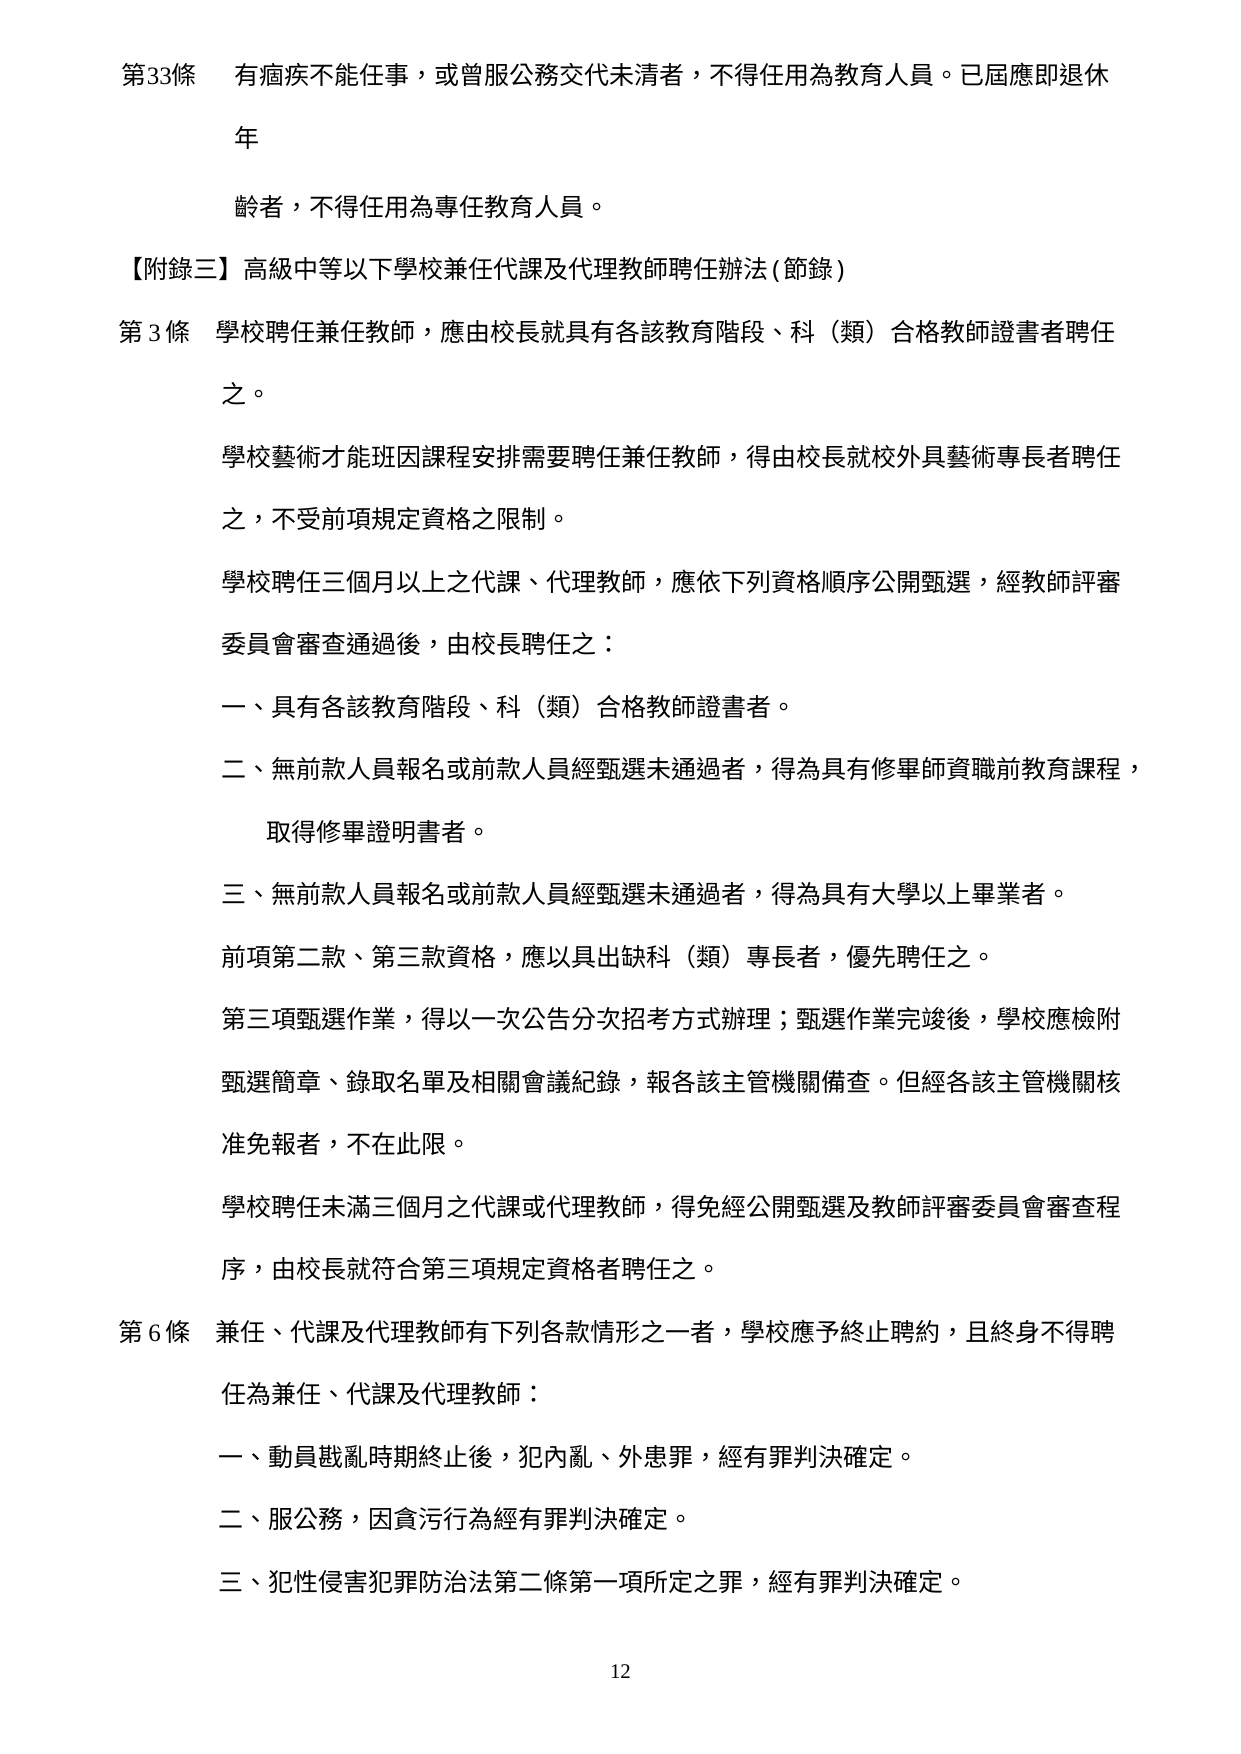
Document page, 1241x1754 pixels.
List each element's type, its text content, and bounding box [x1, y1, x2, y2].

text 三、無前款人員報名或前款人員經甄選未通過者，得為具有大學以上畢業者。 [222, 851, 1122, 914]
text 前項第二款、第三款資格，應以具出缺科（類）專長者，優先聘任之。 [221, 914, 1122, 976]
text 三、犯性侵害犯罪防治法第二條第一項所定之罪，經有罪判決確定。 [218, 1539, 1122, 1601]
text 一、具有各該教育階段、科（類）合格教師證書者。 [222, 664, 1122, 726]
text 第三項甄選作業，得以一次公告分次招考方式辦理；甄選作業完竣後，學校應檢附甄選簡章、錄取名單及相關會議紀錄，報各該主管機關備查。但經各該主管機關核准免報者，不在此限。 [221, 976, 1122, 1164]
text 第6條 兼任、代課及代理教師有下列各款情形之一者，學校應予終止聘約，且終身不得聘任為兼任、代課及代理教師： [118, 1289, 1122, 1414]
text 學校聘任未滿三個月之代課或代理教師，得免經公開甄選及教師評審委員會審查程序，由校長就符合第三項規定資格者聘任之。 [221, 1164, 1122, 1289]
list 有痼疾不能任事，或曾服公務交代未清者，不得任用為教育人員。已屆應即退休年 [122, 32, 1122, 157]
text 學校藝術才能班因課程安排需要聘任兼任教師，得由校長就校外具藝術專長者聘任之，不受前項規定資格之限制。 [221, 414, 1122, 539]
text 【附錄三】高級中等以下學校兼任代課及代理教師聘任辦法(節錄) [118, 226, 1122, 289]
text 學校聘任三個月以上之代課、代理教師，應依下列資格順序公開甄選，經教師評審委員會審查通過後，由校長聘任之： [221, 539, 1122, 664]
text 二、服公務，因貪污行為經有罪判決確定。 [218, 1476, 1122, 1539]
text 二、無前款人員報名或前款人員經甄選未通過者，得為具有修畢師資職前教育課程，取得修畢證明書者。 [222, 726, 1122, 851]
text 齡者，不得任用為專任教育人員。 [122, 164, 1122, 226]
text 一、動員戡亂時期終止後，犯內亂、外患罪，經有罪判決確定。 [218, 1414, 1122, 1476]
text 第3條 學校聘任兼任教師，應由校長就具有各該教育階段、科（類）合格教師證書者聘任之。 [118, 289, 1122, 414]
